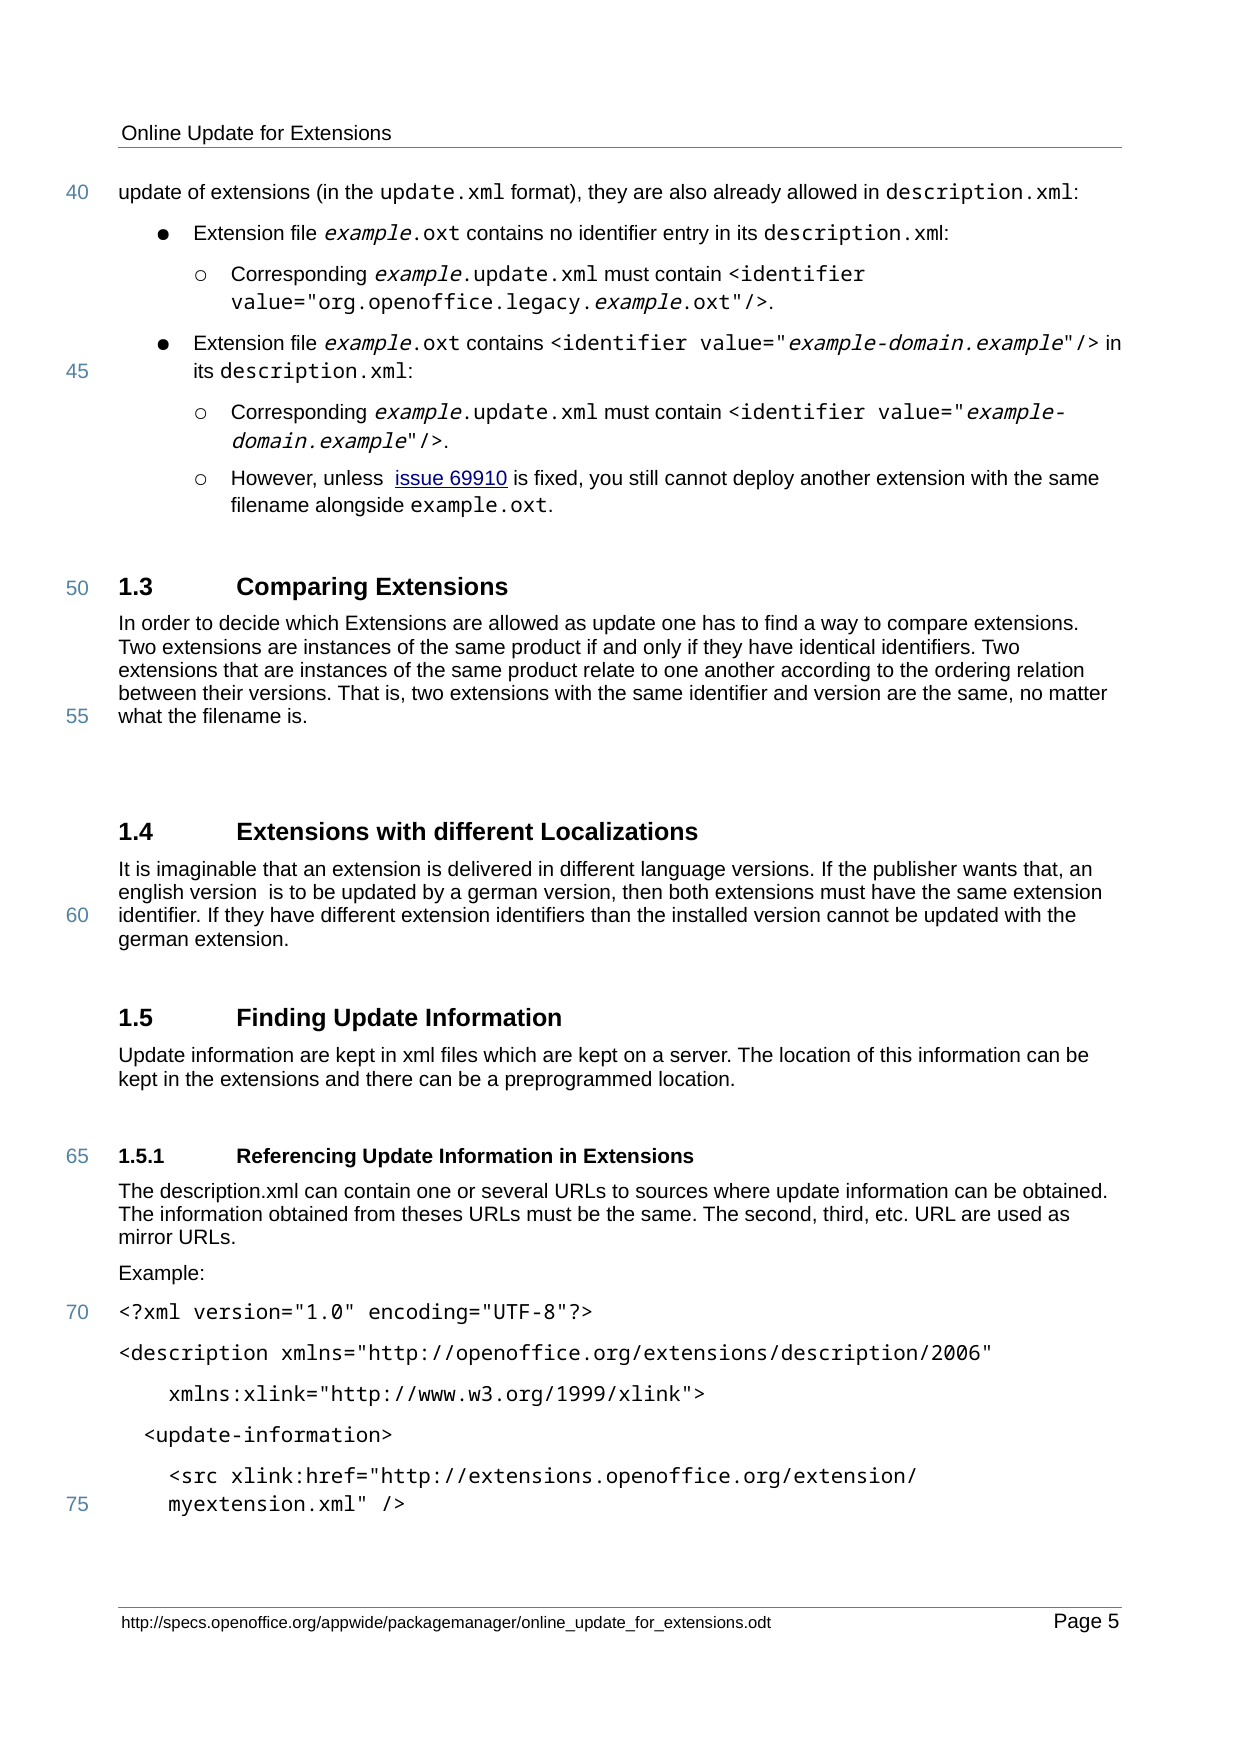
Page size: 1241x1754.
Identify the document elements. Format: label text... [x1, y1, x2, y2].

subtitle Extensions with different Localizations [118, 818, 1122, 846]
text Example: [118, 1261, 1122, 1284]
list Extension file example.oxt contains <identifier value="example-domain.example"/> in its description.xml: [156, 328, 1122, 385]
subtitle Finding Update Information [118, 1004, 1122, 1032]
text <description xmlns="http://openoffice.org/extensions/description/2006" [118, 1338, 1122, 1366]
text In order to decide which Extensions are allowed as update one has to find a way to compare extensions. Two extensions are instances of the same product if and only if they have identical identifiers. Two extensions that are instances of the same product relate to one another according to the ordering relation between their versions. That is, two extensions with the same identifier and version are the same, no matter what the filename is. [118, 612, 1122, 728]
text Update information are kept in xml files which are kept on a server. The location of this information can be kept in the extensions and there can be a preprogrammed location. [118, 1044, 1122, 1090]
text <update-information> [118, 1420, 1122, 1448]
text <src xlink:href="http://extensions.openoffice.org/extension/ myextension.xml" /> [118, 1461, 1122, 1518]
list Corresponding example.update.xml must contain <identifier value="org.openoffice.legacy.example.oxt"/>. [193, 259, 1122, 316]
subtitle Comparing Extensions [118, 572, 1122, 600]
list However, unless issue 69910 is fixed, you still cannot deploy another extension with the same filename alongside example.oxt. [193, 467, 1122, 518]
text It is imaginable that an extension is delivered in different language versions. If the publisher wants that, an english version is to be updated by a german version, then both extensions must have the same extension identifier. If they have different extension identifiers than the installed version cannot be updated with the german extension. [118, 857, 1122, 950]
text <?xml version="1.0" encoding="UTF-8"?> [118, 1297, 1122, 1326]
list Corresponding example.update.xml must contain <identifier value="example-domain.example"/>. [193, 397, 1122, 454]
subtitle Referencing Update Information in Extensions [118, 1144, 1122, 1167]
text update of extensions (in the update.xml format), they are also already allowed in description.xml: [118, 177, 1122, 205]
text The description.xml can contain one or several URLs to sources where update information can be obtained. The information obtained from theses URLs must be the same. The second, third, etc. URL are used as mirror URLs. [118, 1179, 1122, 1249]
text xmlns:xlink="http://www.w3.org/1999/xlink"> [118, 1379, 1122, 1407]
list Extension file example.oxt contains no identifier entry in its description.xml: [156, 218, 1122, 246]
